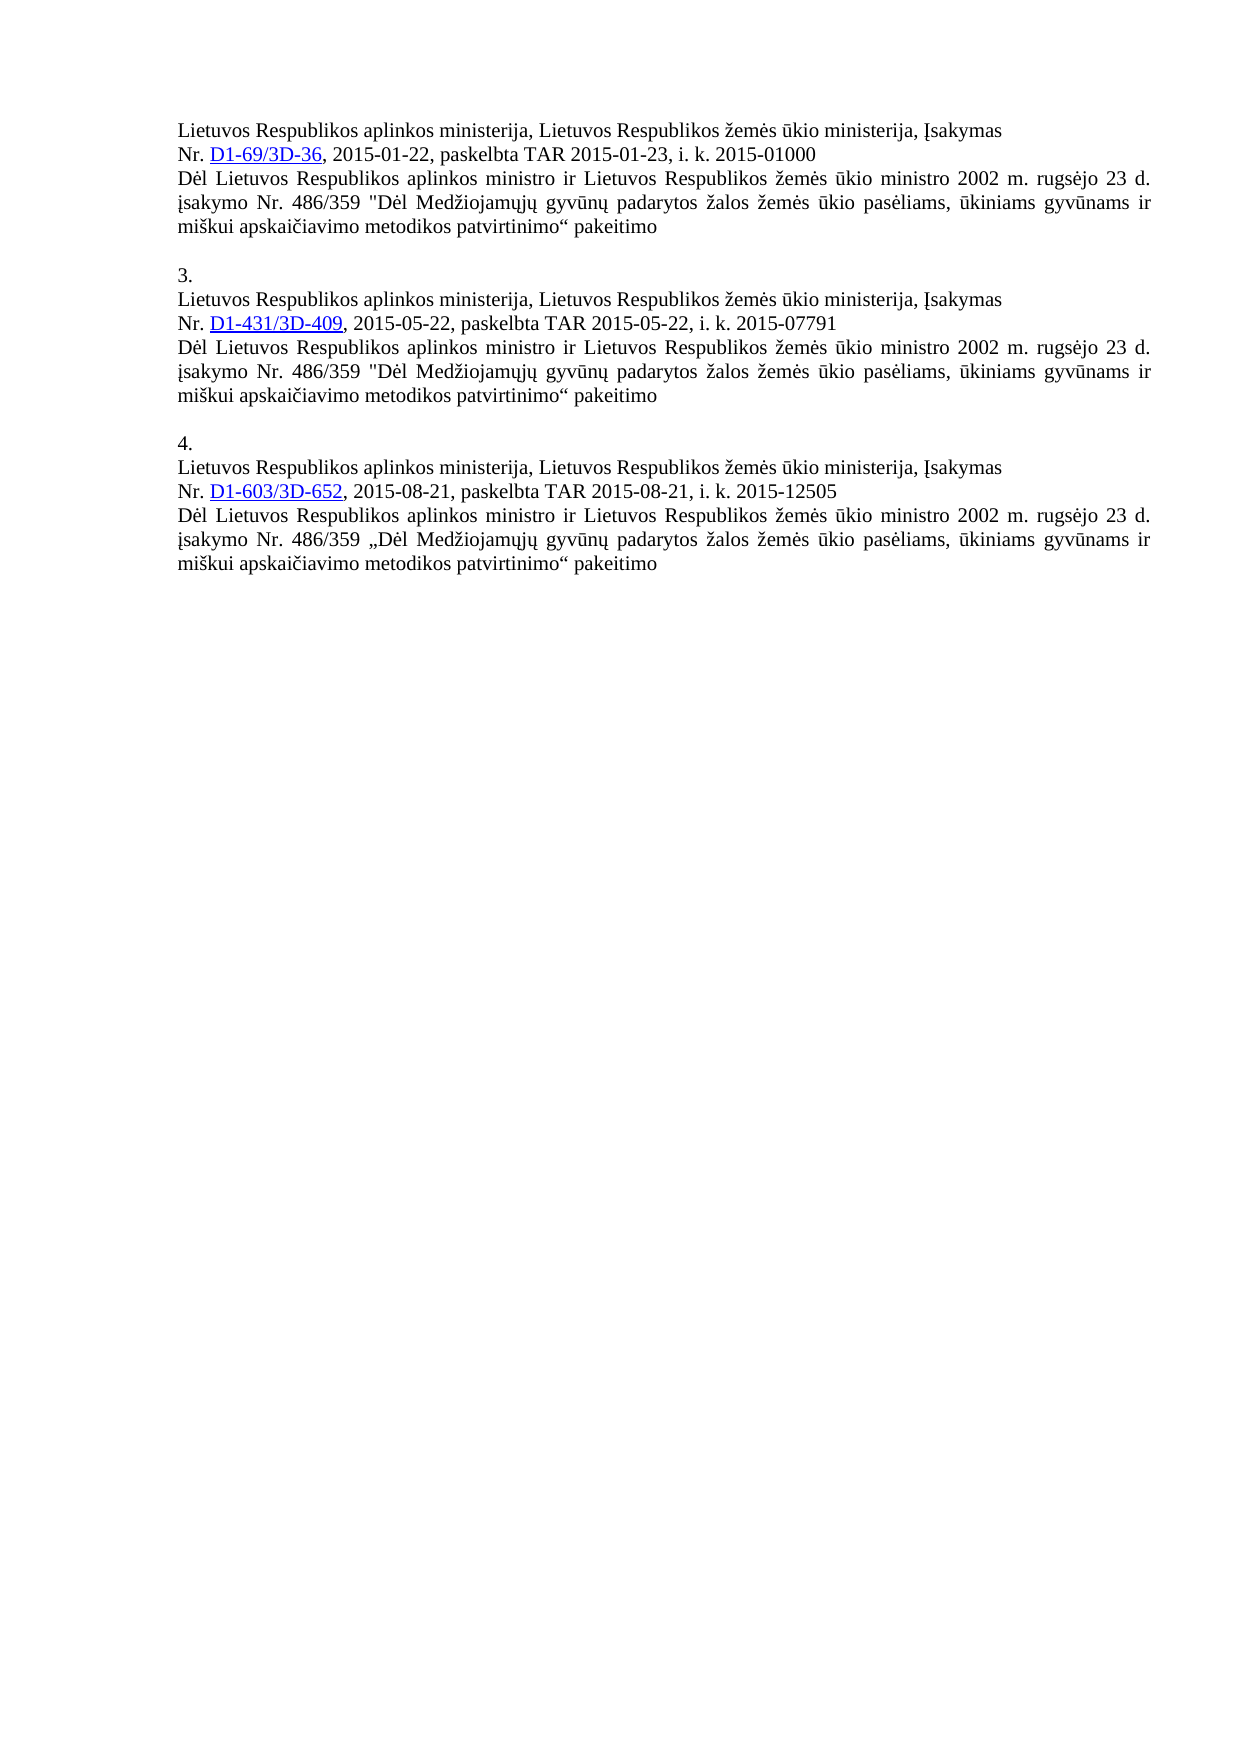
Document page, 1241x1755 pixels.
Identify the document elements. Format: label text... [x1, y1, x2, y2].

text 4. [177, 431, 1152, 455]
text Dėl Lietuvos Respublikos aplinkos ministro ir Lietuvos Respublikos žemės ūkio ministro 2002 m. rugsėjo 23 d. įsakymo Nr. 486/359 "Dėl Medžiojamųjų gyvūnų padarytos žalos žemės ūkio pasėliams, ūkiniams gyvūnams ir miškui apskaičiavimo metodikos patvirtinimo“ pakeitimo [177, 335, 1152, 407]
text Dėl Lietuvos Respublikos aplinkos ministro ir Lietuvos Respublikos žemės ūkio ministro 2002 m. rugsėjo 23 d. įsakymo Nr. 486/359 „Dėl Medžiojamųjų gyvūnų padarytos žalos žemės ūkio pasėliams, ūkiniams gyvūnams ir miškui apskaičiavimo metodikos patvirtinimo“ pakeitimo [177, 503, 1152, 575]
text Lietuvos Respublikos aplinkos ministerija, Lietuvos Respublikos žemės ūkio ministerija, Įsakymas [177, 287, 1152, 311]
text Nr. D1-431/3D-409, 2015-05-22, paskelbta TAR 2015-05-22, i. k. 2015-07791 [177, 311, 1152, 335]
text Lietuvos Respublikos aplinkos ministerija, Lietuvos Respublikos žemės ūkio ministerija, Įsakymas [177, 455, 1152, 479]
text Nr. D1-69/3D-36, 2015-01-22, paskelbta TAR 2015-01-23, i. k. 2015-01000 [177, 142, 1152, 166]
text Nr. D1-603/3D-652, 2015-08-21, paskelbta TAR 2015-08-21, i. k. 2015-12505 [177, 479, 1152, 503]
text Lietuvos Respublikos aplinkos ministerija, Lietuvos Respublikos žemės ūkio ministerija, Įsakymas [177, 118, 1152, 142]
text Dėl Lietuvos Respublikos aplinkos ministro ir Lietuvos Respublikos žemės ūkio ministro 2002 m. rugsėjo 23 d. įsakymo Nr. 486/359 "Dėl Medžiojamųjų gyvūnų padarytos žalos žemės ūkio pasėliams, ūkiniams gyvūnams ir miškui apskaičiavimo metodikos patvirtinimo“ pakeitimo [177, 166, 1152, 238]
text 3. [177, 262, 1152, 287]
